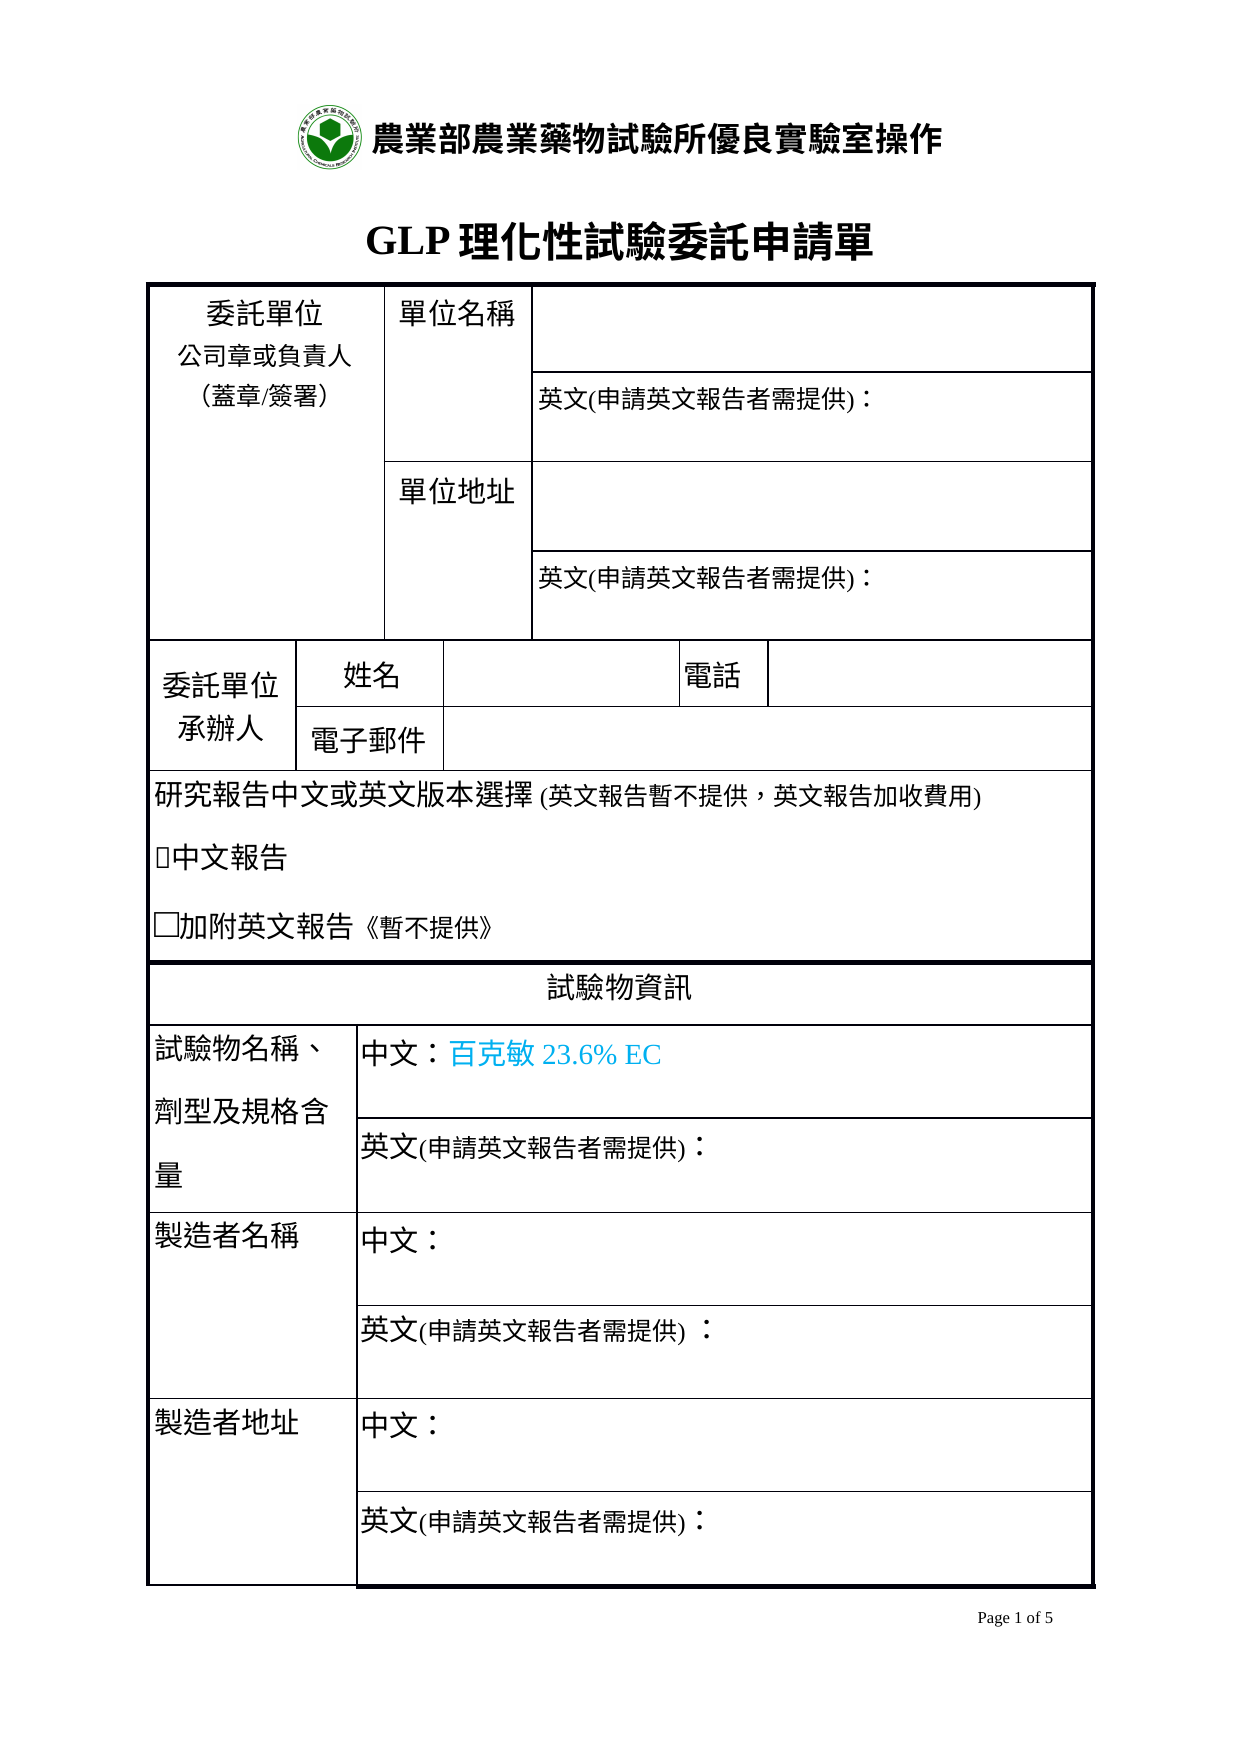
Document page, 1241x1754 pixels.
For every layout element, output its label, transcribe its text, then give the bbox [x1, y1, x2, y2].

table_cell 英文(申請英文報告者需提供)： [533, 373, 1091, 461]
table_cell 試驗物名稱、劑型及規格含量 [150, 1026, 356, 1211]
table_cell 姓名 [297, 641, 443, 706]
table_cell 研究報告中文或英文版本選擇 (英文報告暫不提供，英文報告加收費用) 中文報告 □加附英文報告《暫不提供》 [150, 771, 1091, 960]
table_cell 英文(申請英文報告者需提供)： [358, 1119, 1091, 1211]
table_cell 製造者名稱 [150, 1213, 356, 1398]
table_cell [444, 707, 1091, 769]
table_cell 英文(申請英文報告者需提供)： [533, 552, 1091, 639]
table_cell 委託單位承辦人 [150, 641, 295, 769]
table_cell 中文： [358, 1213, 1091, 1304]
table_cell 電子郵件 [297, 707, 443, 769]
table_cell 英文(申請英文報告者需提供) ： [358, 1306, 1091, 1398]
table_header 委託單位 公司章或負責人 （蓋章/簽署） [150, 287, 384, 639]
table_cell [533, 462, 1091, 550]
table_cell 製造者地址 [150, 1399, 356, 1584]
picture [297, 104, 363, 170]
table_header [533, 287, 1091, 371]
table_cell 單位地址 [385, 462, 531, 639]
table_cell 電話 [680, 641, 767, 706]
table_cell 試驗物資訊 [150, 965, 1091, 1024]
text GLP理化性試驗委託申請單 [187, 209, 1053, 269]
table_cell [444, 641, 679, 706]
table_cell 英文(申請英文報告者需提供)： [358, 1492, 1091, 1584]
table_cell 中文： [358, 1399, 1091, 1491]
table_cell [769, 641, 1091, 706]
table_header 單位名稱 [385, 287, 531, 461]
table_cell 中文：百克敏 23.6% EC [358, 1026, 1091, 1117]
